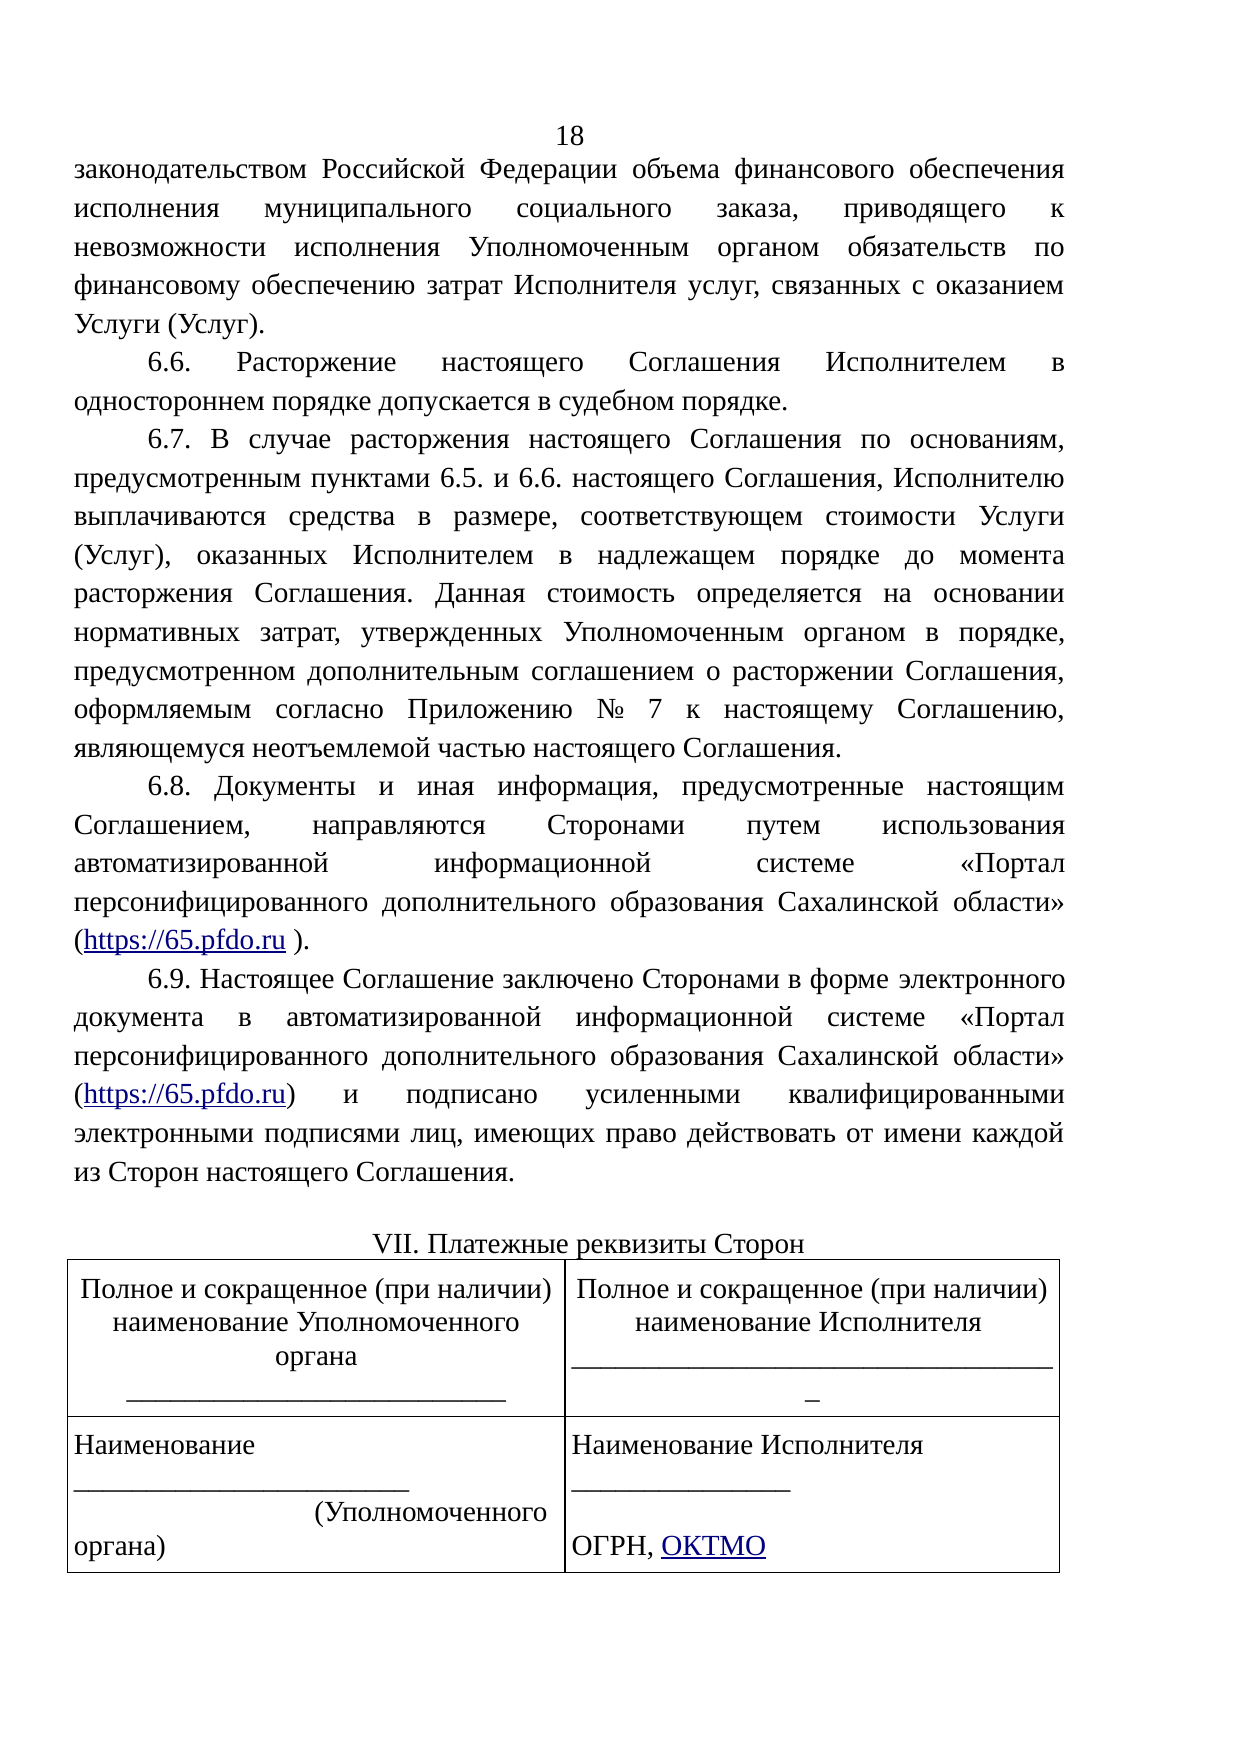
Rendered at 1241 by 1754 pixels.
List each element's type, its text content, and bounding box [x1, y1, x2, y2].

table_cell Наименование Исполнителя _______________ ОГРН, ОКТМО [566, 1417, 1059, 1572]
table_header Полное и сокращенное (при наличии) наименование Уполномоченного органа __________________________ [68, 1260, 564, 1416]
table_cell Наименование _______________________ (Уполномоченного органа) [68, 1417, 564, 1572]
text 6.6. Расторжение настоящего Соглашения Исполнителем в одностороннем порядке допускается в судебном порядке. [73, 344, 1066, 416]
subtitle VII. Платежные реквизиты Сторон [111, 1226, 1066, 1259]
text 6.7. В случае расторжения настоящего Соглашения по основаниям, предусмотренным пунктами 6.5. и 6.6. настоящего Соглашения, Исполнителю выплачиваются средства в размере, соответствующем стоимости Услуги (Услуг), оказанных Исполнителем в надлежащем порядке до момента расторжения Соглашения. Данная стоимость определяется на основании нормативных затрат, утвержденных Уполномоченным органом в порядке, предусмотренном дополнительным соглашением о расторжении Соглашения, оформляемым согласно Приложению № 7 к настоящему Соглашению, являющемуся неотъемлемой частью настоящего Соглашения. [73, 421, 1066, 763]
text 6.9. Настоящее Соглашение заключено Сторонами в форме электронного документа в автоматизированной информационной системе «Портал персонифицированного дополнительного образования Сахалинской области» (https://65.pfdo.ru) и подписано усиленными квалифицированными электронными подписями лиц, имеющих право действовать от имени каждой из Сторон настоящего Соглашения. [73, 961, 1066, 1187]
text законодательством Российской Федерации объема финансового обеспечения исполнения муниципального социального заказа, приводящего к невозможности исполнения Уполномоченным органом обязательств по финансовому обеспечению затрат Исполнителя услуг, связанных с оказанием Услуги (Услуг). [73, 152, 1066, 339]
table_header Полное и сокращенное (при наличии) наименование Исполнителя __________________________________ [566, 1260, 1059, 1416]
text 6.8. Документы и иная информация, предусмотренные настоящим Соглашением, направляются Сторонами путем использования автоматизированной информационной системе «Портал персонифицированного дополнительного образования Сахалинской области» (https://65.pfdo.ru ). [73, 768, 1066, 956]
